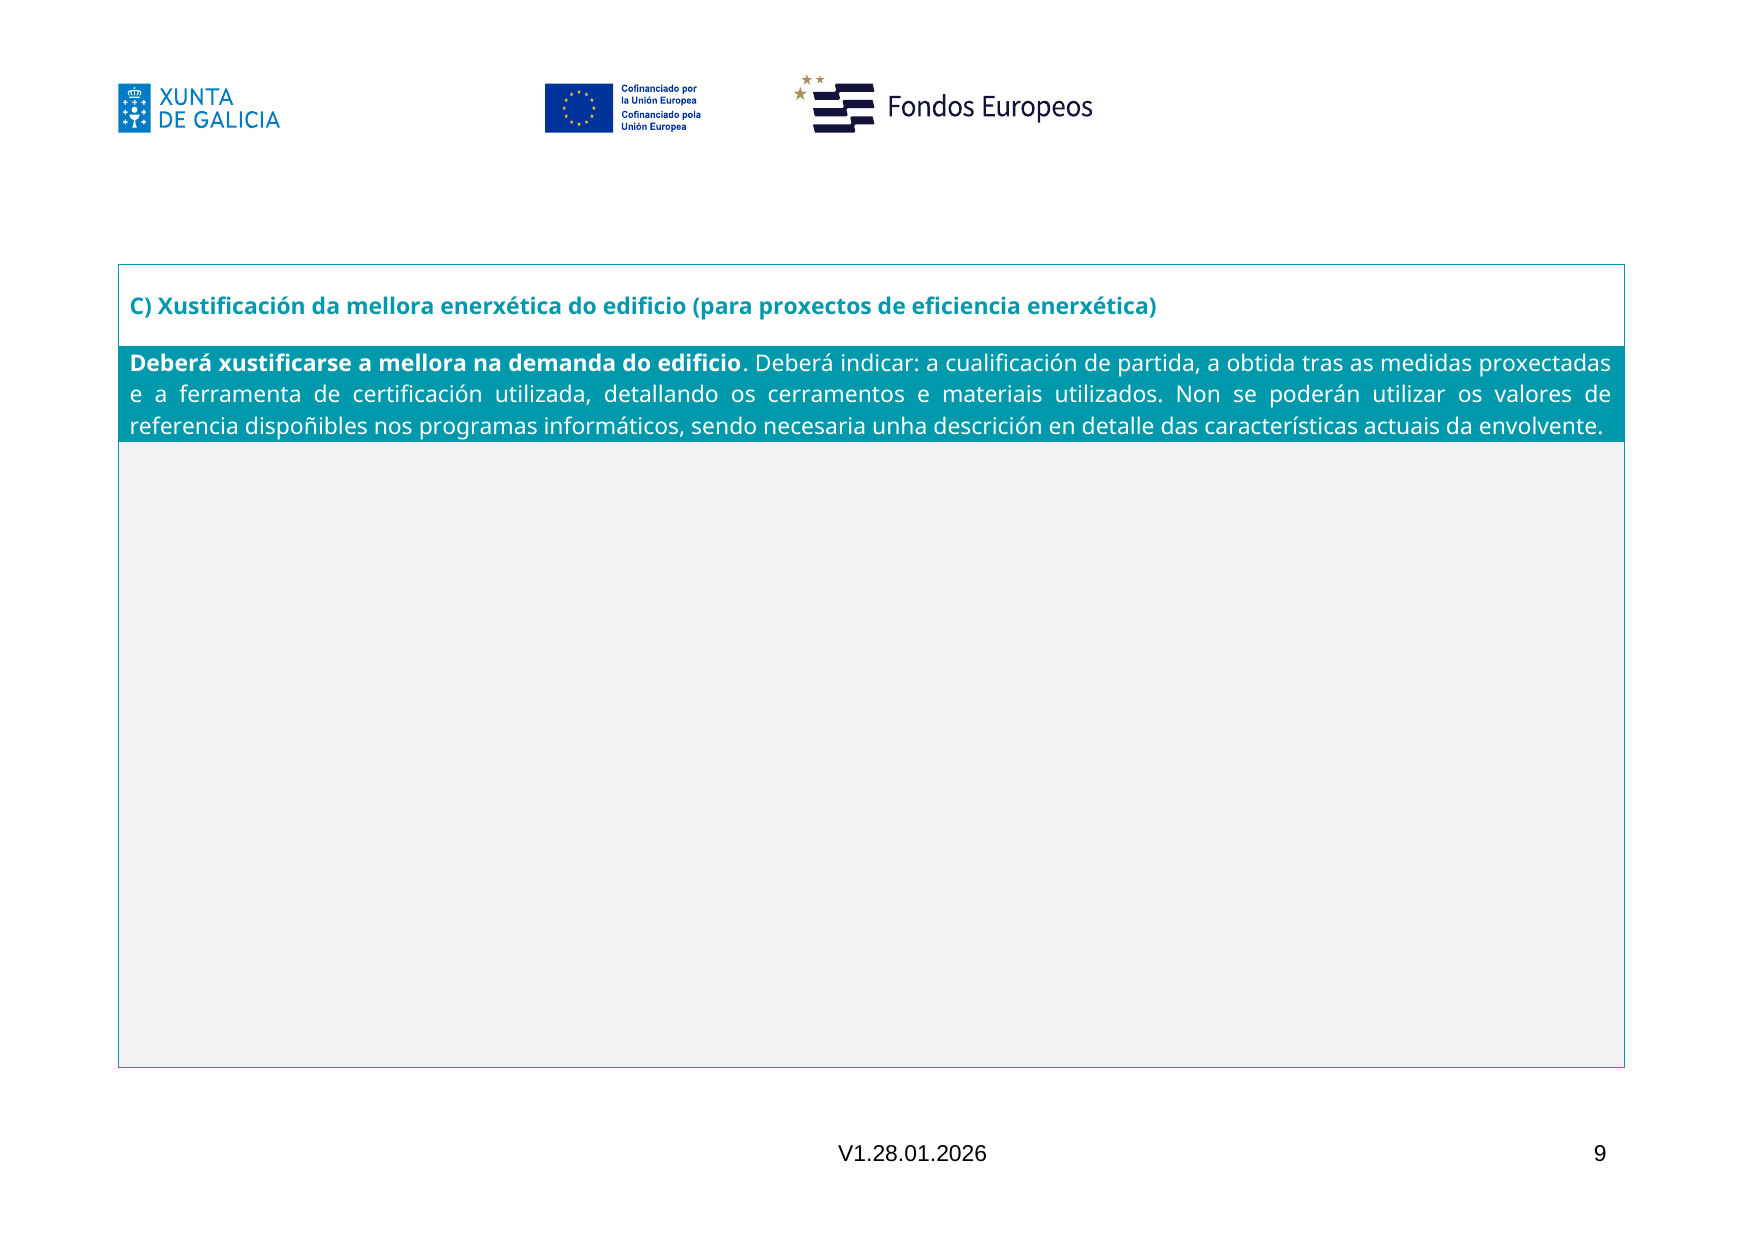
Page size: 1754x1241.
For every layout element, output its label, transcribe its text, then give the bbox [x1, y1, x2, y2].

table_header C) Xustificación da mellora enerxética do edificio (para proxectos de eficiencia enerxética) [119, 265, 1624, 346]
table_cell Deberá xustificarse a mellora na demanda do edificio. Deberá indicar: a cualificación de partida, a obtida tras as medidas proxectadas e a ferramenta de certificación utilizada, detallando os cerramentos e materiais utilizados. Non se poderán utilizar os valores de referencia dispoñibles nos programas informáticos, sendo necesaria unha descrición en detalle das características actuais da envolvente. [119, 347, 1624, 441]
table_cell [119, 442, 1624, 1067]
